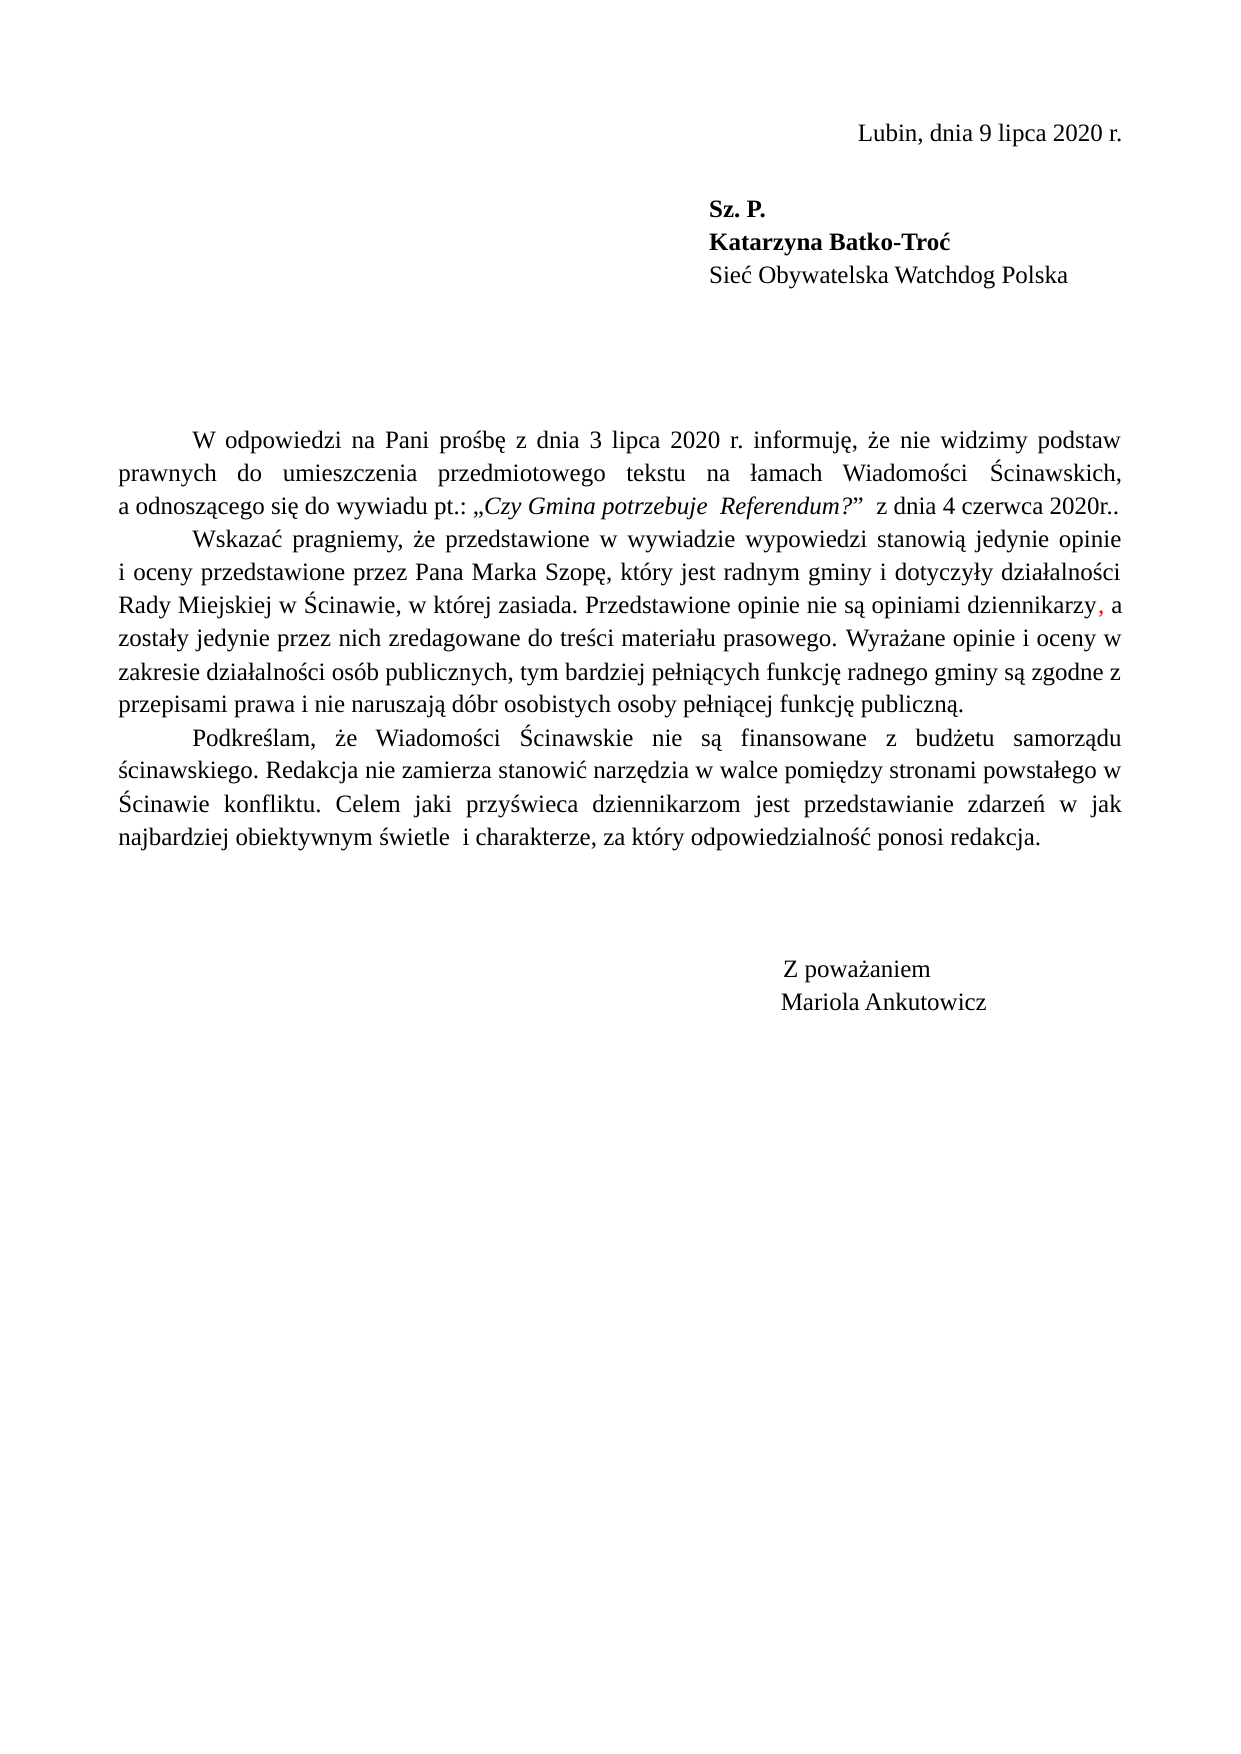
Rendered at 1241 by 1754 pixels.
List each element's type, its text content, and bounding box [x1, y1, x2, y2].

text Sz. P. [118, 194, 1122, 223]
text W odpowiedzi na Pani prośbę z dnia 3 lipca 2020 r. informuję, że nie widzimy podstaw prawnych do umieszczenia przedmiotowego tekstu na łamach Wiadomości Ścinawskich, a odnoszącego się do wywiadu pt.: „Czy Gmina potrzebuje Referendum?” z dnia 4 czerwca 2020r.. [118, 425, 1122, 520]
text Podkreślam, że Wiadomości Ścinawskie nie są finansowane z budżetu samorządu ścinawskiego. Redakcja nie zamierza stanowić narzędzia w walce pomiędzy stronami powstałego w Ścinawie konfliktu. Celem jaki przyświeca dziennikarzom jest przedstawianie zdarzeń w jak najbardziej obiektywnym świetle i charakterze, za który odpowiedzialność ponosi redakcja. [118, 723, 1122, 850]
text Katarzyna Batko-Troć [635, 227, 1122, 256]
text Wskazać pragniemy, że przedstawione w wywiadzie wypowiedzi stanowią jedynie opinie i oceny przedstawione przez Pana Marka Szopę, który jest radnym gminy i dotyczyły działalności Rady Miejskiej w Ścinawie, w której zasiada. Przedstawione opinie nie są opiniami dziennikarzy, a zostały jedynie przez nich zredagowane do treści materiału prasowego. Wyrażane opinie i oceny w zakresie działalności osób publicznych, tym bardziej pełniących funkcję radnego gminy są zgodne z przepisami prawa i nie naruszają dóbr osobistych osoby pełniącej funkcję publiczną. [118, 524, 1122, 718]
text Z poważaniem [118, 954, 1122, 982]
text Lubin, dnia 9 lipca 2020 r. [118, 118, 1122, 147]
text Sieć Obywatelska Watchdog Polska [118, 260, 1122, 289]
text Mariola Ankutowicz [118, 987, 1122, 1016]
